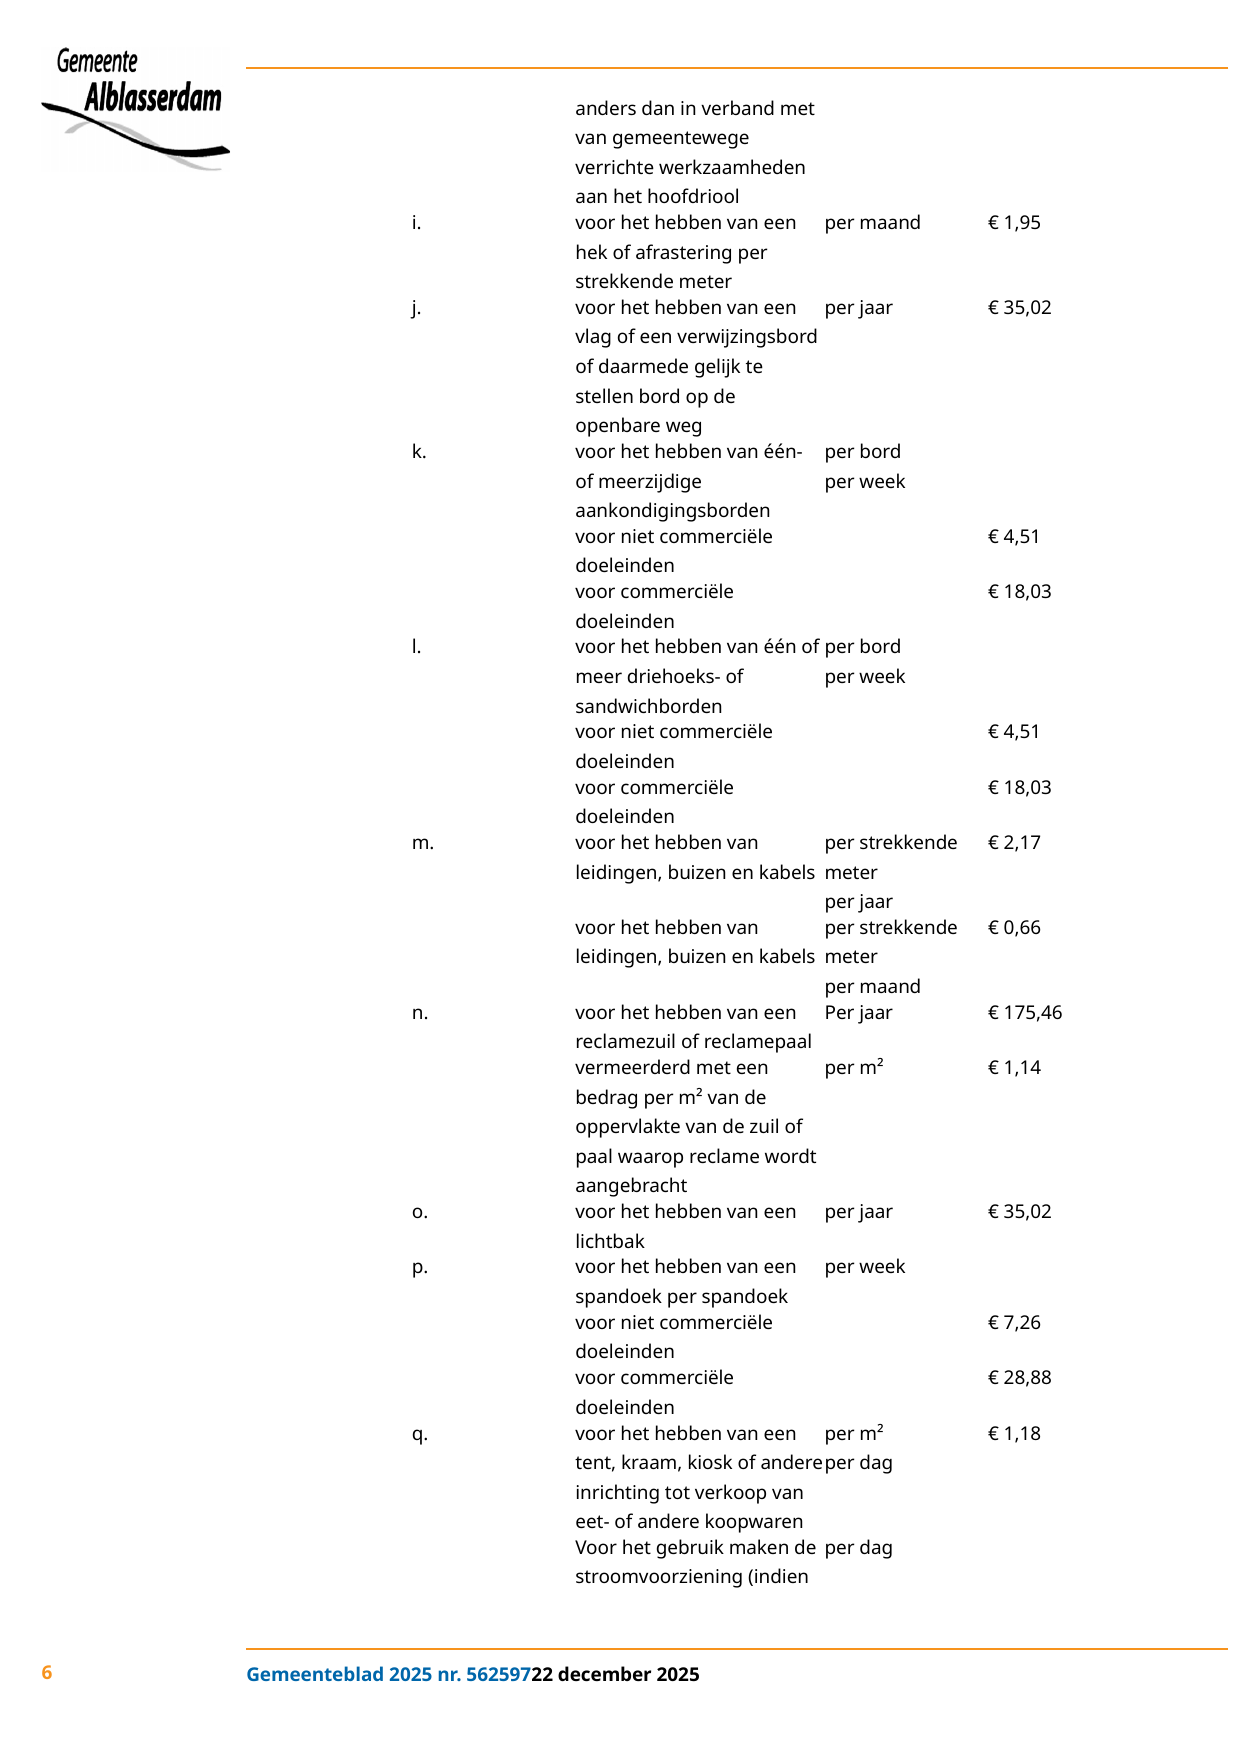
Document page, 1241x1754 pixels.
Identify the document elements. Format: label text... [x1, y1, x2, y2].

table_cell [248, 634, 412, 719]
table_cell per strekkende meter per jaar [824, 829, 988, 914]
table_cell [248, 1364, 412, 1420]
table_cell [988, 634, 1152, 719]
table_cell [248, 579, 412, 634]
table_cell q. [412, 1420, 575, 1534]
table_cell [412, 95, 575, 209]
table_cell € 2,17 [988, 829, 1152, 914]
table_cell [412, 719, 575, 774]
table_cell per m² [824, 1054, 988, 1198]
table_cell p. [412, 1254, 575, 1309]
table_cell [248, 1534, 412, 1589]
table_cell per week [824, 1254, 988, 1309]
table_cell [824, 1364, 988, 1420]
table_cell voor het hebben van een spandoek per spandoek [575, 1254, 824, 1309]
table_cell per strekkende meter per maand [824, 914, 988, 999]
table_cell voor commerciële doeleinden [575, 1364, 824, 1420]
table_cell voor commerciële doeleinden [575, 774, 824, 829]
table_cell voor het hebben van een hek of afrastering per strekkende meter [575, 209, 824, 294]
table_cell [412, 579, 575, 634]
table_cell voor het hebben van één- of meerzijdige aankondigingsborden [575, 438, 824, 523]
table_cell voor het hebben van een lichtbak [575, 1199, 824, 1254]
table_cell per maand [824, 209, 988, 294]
table_cell [248, 95, 412, 209]
table_cell [248, 294, 412, 438]
table_cell [412, 1054, 575, 1198]
table_cell € 35,02 [988, 294, 1152, 438]
table_cell voor commerciële doeleinden [575, 579, 824, 634]
table_cell [248, 1054, 412, 1198]
table_cell [988, 95, 1152, 209]
table_cell € 7,26 [988, 1309, 1152, 1364]
table_cell per jaar [824, 294, 988, 438]
table_cell [988, 438, 1152, 523]
table_cell € 28,88 [988, 1364, 1152, 1420]
table_cell € 175,46 [988, 999, 1152, 1054]
table_cell [988, 1534, 1152, 1589]
table_cell voor het hebben van leidingen, buizen en kabels [575, 914, 824, 999]
table_cell Voor het gebruik maken de stroomvoorziening (indien [575, 1534, 824, 1589]
table_cell [412, 914, 575, 999]
table_cell [412, 774, 575, 829]
table_cell € 18,03 [988, 774, 1152, 829]
table_cell o. [412, 1199, 575, 1254]
table_cell [248, 1254, 412, 1309]
table_cell [248, 1420, 412, 1534]
table_cell voor het hebben van leidingen, buizen en kabels [575, 829, 824, 914]
table_cell € 18,03 [988, 579, 1152, 634]
table_cell voor niet commerciële doeleinden [575, 1309, 824, 1364]
table_cell voor niet commerciële doeleinden [575, 523, 824, 578]
table_cell per dag [824, 1534, 988, 1589]
table_cell Per jaar [824, 999, 988, 1054]
table_cell [248, 719, 412, 774]
table_cell voor niet commerciële doeleinden [575, 719, 824, 774]
table_cell per bord per week [824, 438, 988, 523]
table_cell [824, 1309, 988, 1364]
table_cell € 1,18 [988, 1420, 1152, 1534]
table_cell [248, 438, 412, 523]
table_cell € 1,95 [988, 209, 1152, 294]
table_cell [988, 1254, 1152, 1309]
table_cell [412, 523, 575, 578]
table_cell voor het hebben van één of meer driehoeks- of sandwichborden [575, 634, 824, 719]
table_cell anders dan in verband met van gemeentewege verrichte werkzaamheden aan het hoofdriool [575, 95, 824, 209]
table_cell € 0,66 [988, 914, 1152, 999]
table_cell k. [412, 438, 575, 523]
table_cell [824, 579, 988, 634]
table_cell [824, 719, 988, 774]
table_cell [412, 1534, 575, 1589]
table_cell i. [412, 209, 575, 294]
table_cell [248, 774, 412, 829]
table_cell j. [412, 294, 575, 438]
table_cell [824, 523, 988, 578]
table_cell € 4,51 [988, 523, 1152, 578]
table_cell per jaar [824, 1199, 988, 1254]
table_cell € 35,02 [988, 1199, 1152, 1254]
table_cell m. [412, 829, 575, 914]
table_cell [248, 829, 412, 914]
table_cell [248, 914, 412, 999]
table_cell [412, 1364, 575, 1420]
table_cell l. [412, 634, 575, 719]
table_cell per bord per week [824, 634, 988, 719]
picture [41, 47, 231, 172]
table_cell [248, 1199, 412, 1254]
table_cell [248, 1309, 412, 1364]
table_cell [248, 523, 412, 578]
table_cell per m² per dag [824, 1420, 988, 1534]
table_cell € 1,14 [988, 1054, 1152, 1198]
table_cell [248, 209, 412, 294]
table_cell [824, 95, 988, 209]
table_cell [824, 774, 988, 829]
table_cell € 4,51 [988, 719, 1152, 774]
table_cell vermeerderd met een bedrag per m² van de oppervlakte van de zuil of paal waarop reclame wordt aangebracht [575, 1054, 824, 1198]
table_cell voor het hebben van een reclamezuil of reclamepaal [575, 999, 824, 1054]
table_cell voor het hebben van een tent, kraam, kiosk of andere inrichting tot verkoop van eet- of andere koopwaren [575, 1420, 824, 1534]
table_cell n. [412, 999, 575, 1054]
table_cell [248, 999, 412, 1054]
table_cell voor het hebben van een vlag of een verwijzingsbord of daarmede gelijk te stellen bord op de openbare weg [575, 294, 824, 438]
table_cell [412, 1309, 575, 1364]
